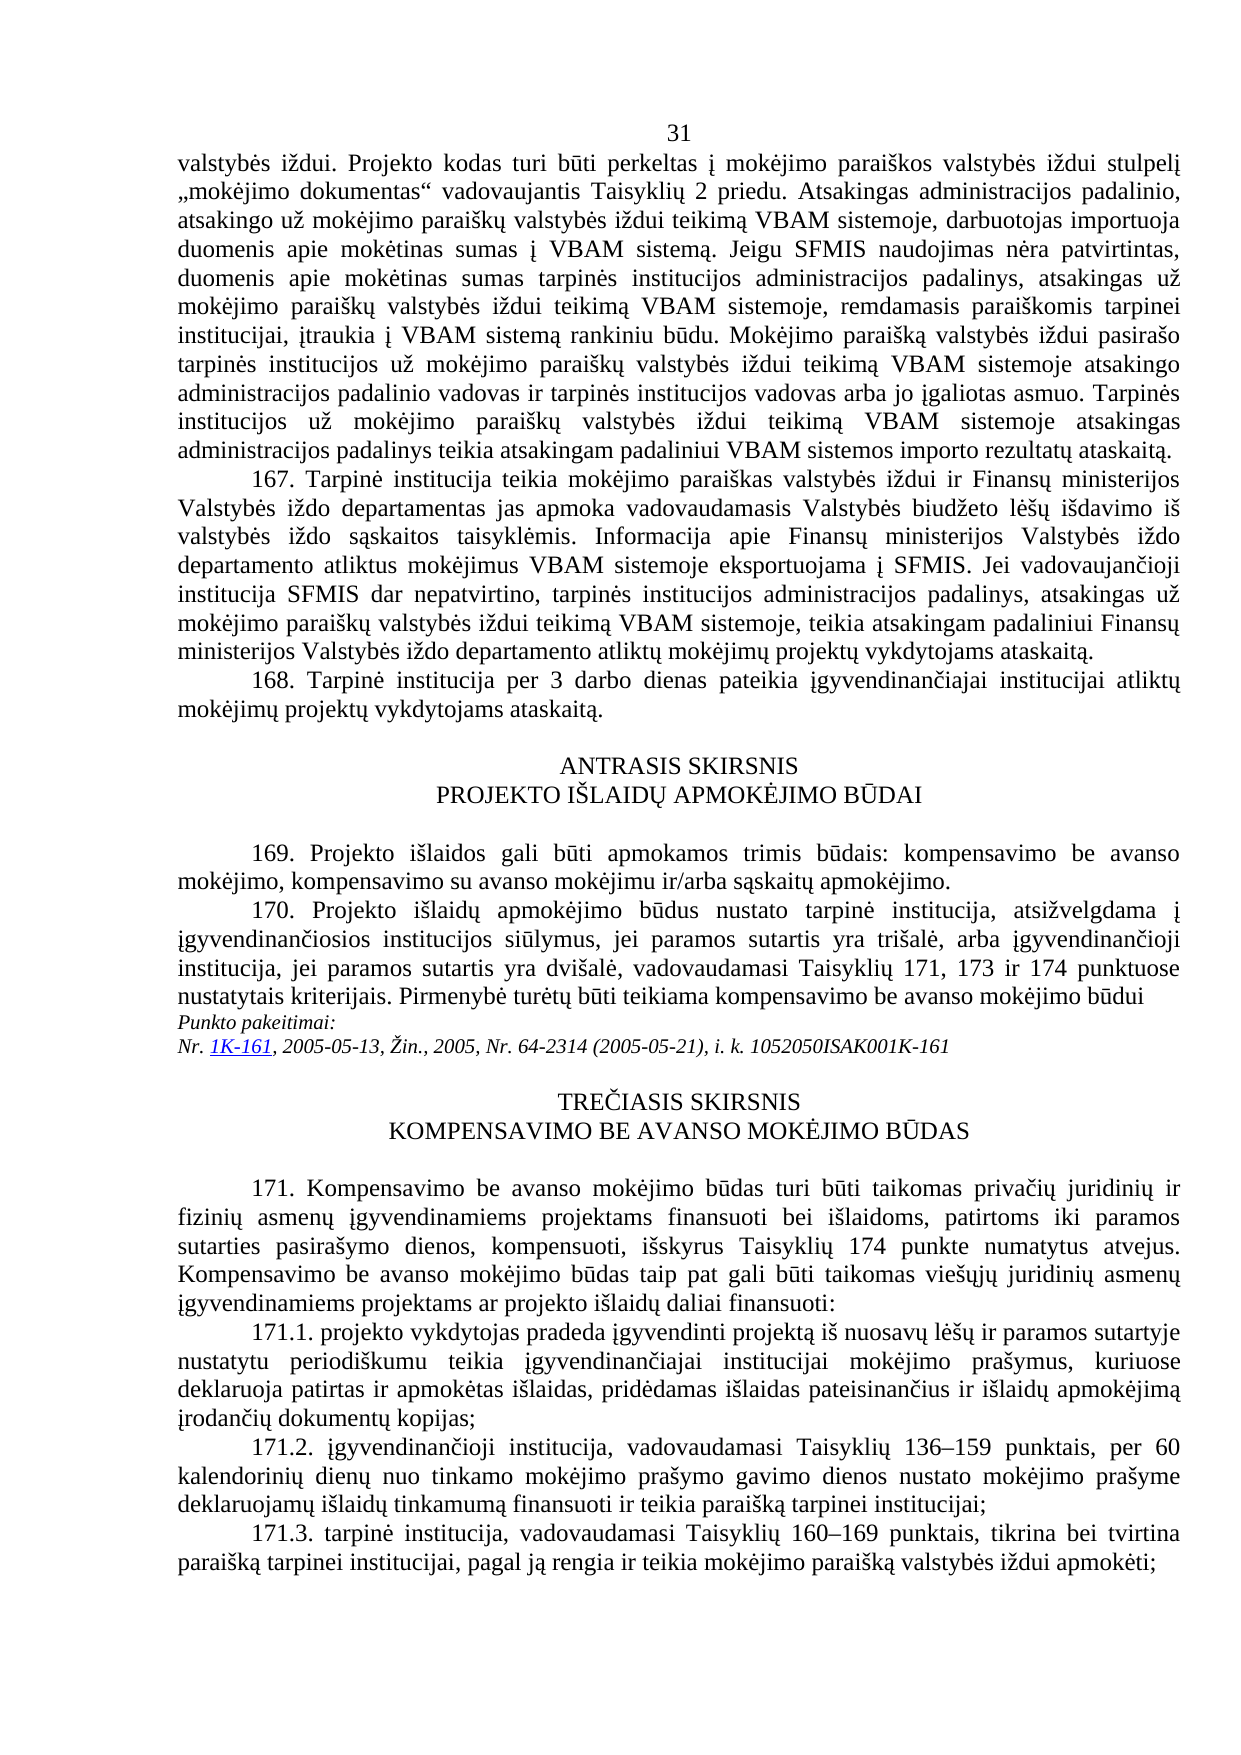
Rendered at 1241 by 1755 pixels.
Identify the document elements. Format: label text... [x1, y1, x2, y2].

text TREČIASIS SKIRSNIS [177, 1087, 1181, 1116]
text valstybės iždui. Projekto kodas turi būti perkeltas į mokėjimo paraiškos valstybės iždui stulpelį „mokėjimo dokumentas“ vadovaujantis Taisyklių 2 priedu. Atsakingas administracijos padalinio, atsakingo už mokėjimo paraiškų valstybės iždui teikimą VBAM sistemoje, darbuotojas importuoja duomenis apie mokėtinas sumas į VBAM sistemą. Jeigu SFMIS naudojimas nėra patvirtintas, duomenis apie mokėtinas sumas tarpinės institucijos administracijos padalinys, atsakingas už mokėjimo paraiškų valstybės iždui teikimą VBAM sistemoje, remdamasis paraiškomis tarpinei institucijai, įtraukia į VBAM sistemą rankiniu būdu. Mokėjimo paraišką valstybės iždui pasirašo tarpinės institucijos už mokėjimo paraiškų valstybės iždui teikimą VBAM sistemoje atsakingo administracijos padalinio vadovas ir tarpinės institucijos vadovas arba jo įgaliotas asmuo. Tarpinės institucijos už mokėjimo paraiškų valstybės iždui teikimą VBAM sistemoje atsakingas administracijos padalinys teikia atsakingam padaliniui VBAM sistemos importo rezultatų ataskaitą. [177, 148, 1181, 464]
text Nr. 1K-161, 2005-05-13, Žin., 2005, Nr. 64-2314 (2005-05-21), i. k. 1052050ISAK001K-161 [177, 1034, 1181, 1058]
text 171.1. projekto vykdytojas pradeda įgyvendinti projektą iš nuosavų lėšų ir paramos sutartyje nustatytu periodiškumu teikia įgyvendinančiajai institucijai mokėjimo prašymus, kuriuose deklaruoja patirtas ir apmokėtas išlaidas, pridėdamas išlaidas pateisinančius ir išlaidų apmokėjimą įrodančių dokumentų kopijas; [177, 1317, 1181, 1432]
text 170. Projekto išlaidų apmokėjimo būdus nustato tarpinė institucija, atsižvelgdama į įgyvendinančiosios institucijos siūlymus, jei paramos sutartis yra trišalė, arba įgyvendinančioji institucija, jei paramos sutartis yra dvišalė, vadovaudamasi Taisyklių 171, 173 ir 174 punktuose nustatytais kriterijais. Pirmenybė turėtų būti teikiama kompensavimo be avanso mokėjimo būdui [177, 895, 1181, 1010]
text 167. Tarpinė institucija teikia mokėjimo paraiškas valstybės iždui ir Finansų ministerijos Valstybės iždo departamentas jas apmoka vadovaudamasis Valstybės biudžeto lėšų išdavimo iš valstybės iždo sąskaitos taisyklėmis. Informacija apie Finansų ministerijos Valstybės iždo departamento atliktus mokėjimus VBAM sistemoje eksportuojama į SFMIS. Jei vadovaujančioji institucija SFMIS dar nepatvirtino, tarpinės institucijos administracijos padalinys, atsakingas už mokėjimo paraiškų valstybės iždui teikimą VBAM sistemoje, teikia atsakingam padaliniui Finansų ministerijos Valstybės iždo departamento atliktų mokėjimų projektų vykdytojams ataskaitą. [177, 464, 1181, 665]
text 168. Tarpinė institucija per 3 darbo dienas pateikia įgyvendinančiajai institucijai atliktų mokėjimų projektų vykdytojams ataskaitą. [177, 665, 1181, 723]
text 171. Kompensavimo be avanso mokėjimo būdas turi būti taikomas privačių juridinių ir fizinių asmenų įgyvendinamiems projektams finansuoti bei išlaidoms, patirtoms iki paramos sutarties pasirašymo dienos, kompensuoti, išskyrus Taisyklių 174 punkte numatytus atvejus. Kompensavimo be avanso mokėjimo būdas taip pat gali būti taikomas viešųjų juridinių asmenų įgyvendinamiems projektams ar projekto išlaidų daliai finansuoti: [177, 1173, 1181, 1317]
text PROJEKTO IŠLAIDŲ APMOKĖJIMO BŪDAI [177, 780, 1181, 809]
text 171.3. tarpinė institucija, vadovaudamasi Taisyklių 160–169 punktais, tikrina bei tvirtina paraišką tarpinei institucijai, pagal ją rengia ir teikia mokėjimo paraišką valstybės iždui apmokėti; [177, 1518, 1181, 1576]
text 169. Projekto išlaidos gali būti apmokamos trimis būdais: kompensavimo be avanso mokėjimo, kompensavimo su avanso mokėjimu ir/arba sąskaitų apmokėjimo. [177, 838, 1181, 895]
text 171.2. įgyvendinančioji institucija, vadovaudamasi Taisyklių 136–159 punktais, per 60 kalendorinių dienų nuo tinkamo mokėjimo prašymo gavimo dienos nustato mokėjimo prašyme deklaruojamų išlaidų tinkamumą finansuoti ir teikia paraišką tarpinei institucijai; [177, 1432, 1181, 1518]
text KOMPENSAVIMO BE AVANSO MOKĖJIMO BŪDAS [177, 1116, 1181, 1144]
text Punkto pakeitimai: [177, 1010, 1181, 1034]
text ANTRASIS SKIRSNIS [177, 751, 1181, 780]
